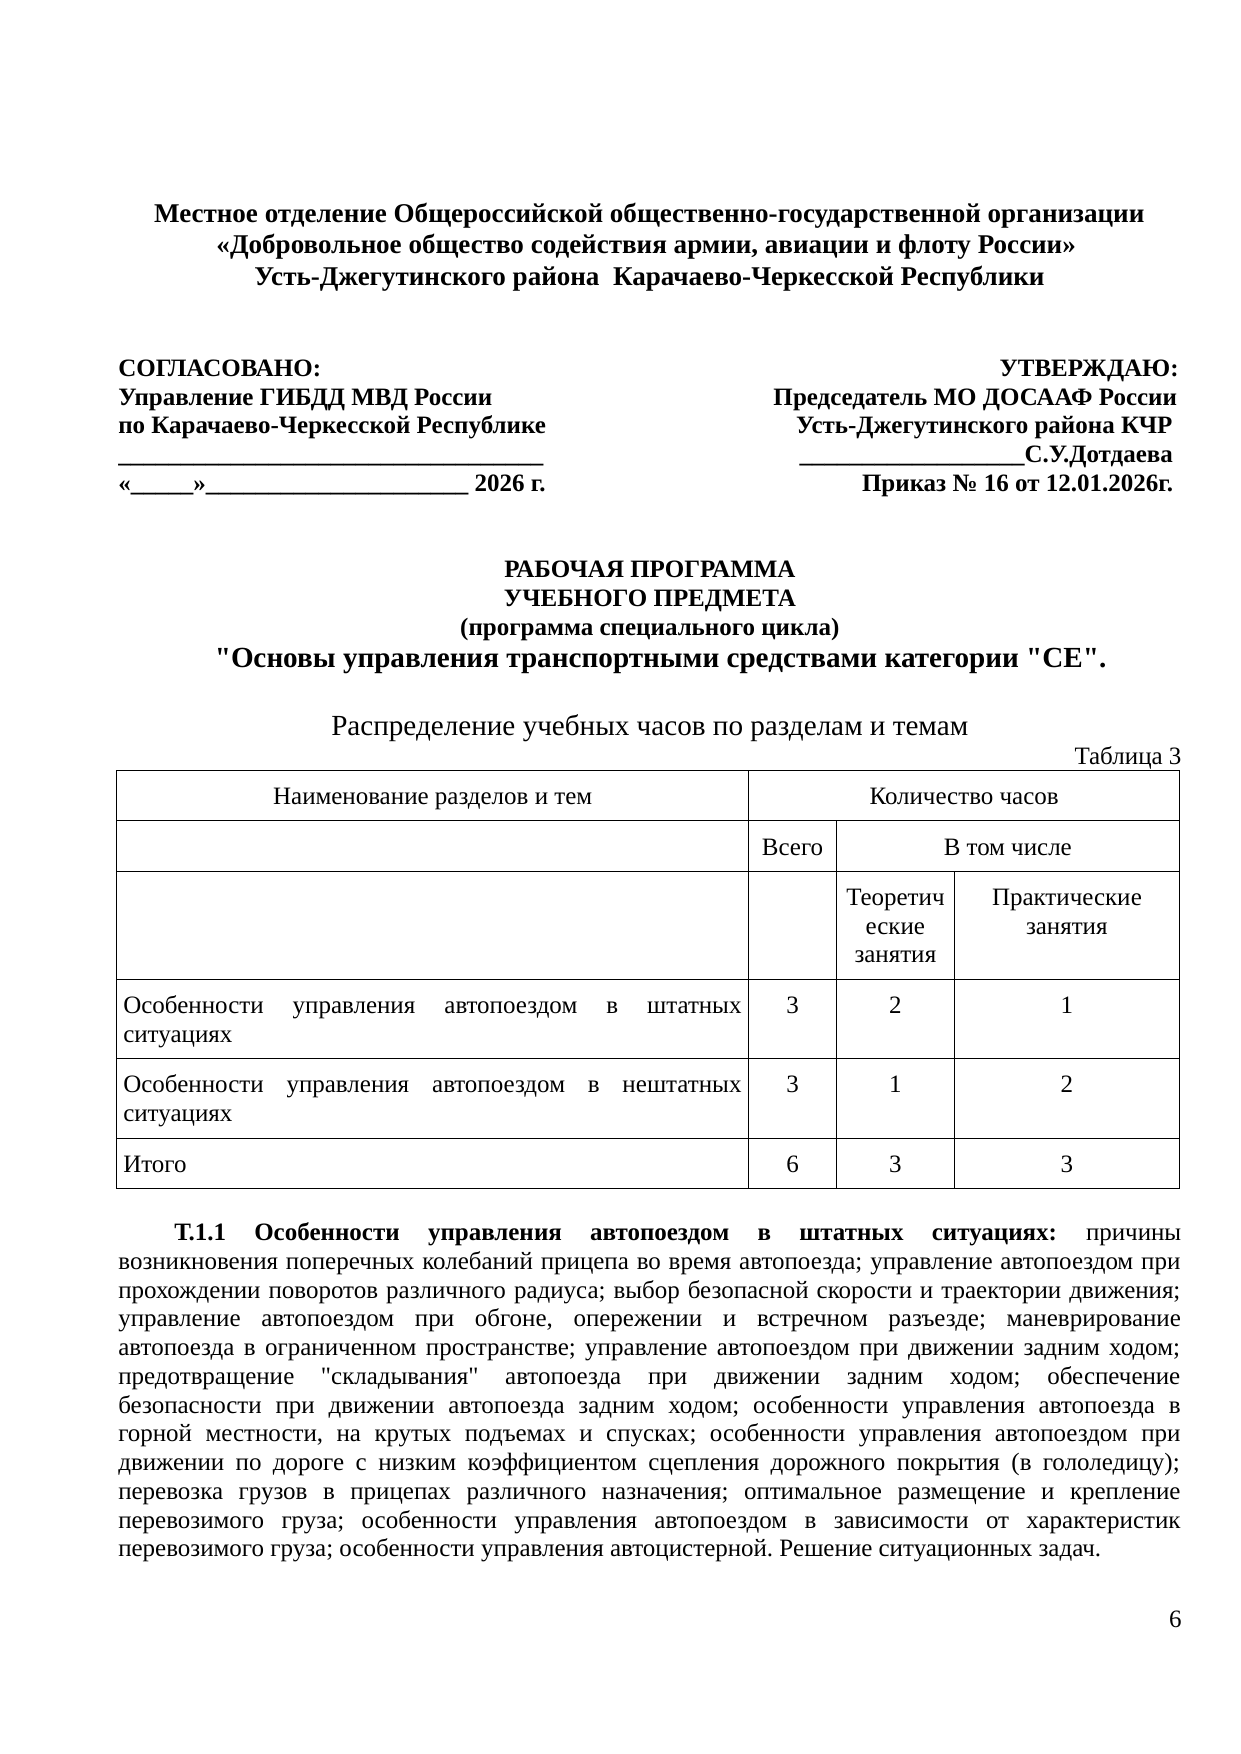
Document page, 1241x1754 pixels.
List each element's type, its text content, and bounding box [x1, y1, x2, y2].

text СОГЛАСОВАНО: УТВЕРЖДАЮ: [118, 353, 1181, 382]
title Распределение учебных часов по разделам и темам [118, 708, 1181, 741]
table_cell 1 [837, 1059, 954, 1137]
table_cell 3 [837, 1139, 954, 1188]
text Местное отделение Общероссийской общественно-государственной организации «Добровольное общество содействия армии, авиации и флоту России» [118, 197, 1181, 259]
table_cell Всего [749, 821, 836, 871]
table_cell 2 [955, 1059, 1179, 1137]
text «_____»_____________________ 2026 г. Приказ № 16 от 12.01.2026г. [118, 468, 1181, 526]
table_cell Практические занятия [955, 872, 1179, 979]
text Управление ГИБДД МВД России Председатель МО ДОСААФ России [118, 382, 1181, 411]
text Т.1.1 Особенности управления автопоездом в штатных ситуациях: причины возникновения поперечных колебаний прицепа во время автопоезда; управление автопоездом при прохождении поворотов различного радиуса; выбор безопасной скорости и траектории движения; управление автопоездом при обгоне, опережении и встречном разъезде; маневрирование автопоезда в ограниченном пространстве; управление автопоездом при движении задним ходом; предотвращение "складывания" автопоезда при движении задним ходом; обеспечение безопасности при движении автопоезда задним ходом; особенности управления автопоезда в горной местности, на крутых подъемах и спусках; особенности управления автопоездом при движении по дороге с низким коэффициентом сцепления дорожного покрытия (в гололедицу); перевозка грузов в прицепах различного назначения; оптимальное размещение и крепление перевозимого груза; особенности управления автопоездом в зависимости от характеристик перевозимого груза; особенности управления автоцистерной. Решение ситуационных задач. [118, 1217, 1181, 1562]
table_cell 2 [837, 980, 954, 1058]
table_cell Теоретические занятия [837, 872, 954, 979]
table_cell В том числе [837, 821, 1179, 871]
text по Карачаево-Черкесской Республике Усть-Джегутинского района КЧР __________________________________ __________________С.У.Дотдаева [118, 411, 1181, 468]
table_cell 3 [749, 1059, 836, 1137]
text РАБОЧАЯ ПРОГРАММА [118, 554, 1181, 583]
table_header Наименование разделов и тем [117, 771, 748, 820]
text Усть-Джегутинского района Карачаево-Черкесской Республики [118, 259, 1181, 291]
table_cell 3 [749, 980, 836, 1058]
table_cell Особенности управления автопоездом в нештатных ситуациях [117, 1059, 748, 1137]
table_cell 1 [955, 980, 1179, 1058]
text (программа специального цикла) [118, 612, 1181, 641]
table_cell 3 [955, 1139, 1179, 1188]
table_cell 6 [749, 1139, 836, 1188]
table_cell [749, 872, 836, 979]
table_cell [117, 872, 748, 979]
text УЧЕБНОГО ПРЕДМЕТА [118, 583, 1181, 612]
table_cell Итого [117, 1139, 748, 1188]
table_header Количество часов [749, 771, 1179, 820]
table_cell [117, 821, 748, 871]
table_cell Особенности управления автопоездом в штатных ситуациях [117, 980, 748, 1058]
text "Основы управления транспортными средствами категории "CE". [118, 641, 1181, 674]
text Таблица 3 [118, 741, 1181, 770]
